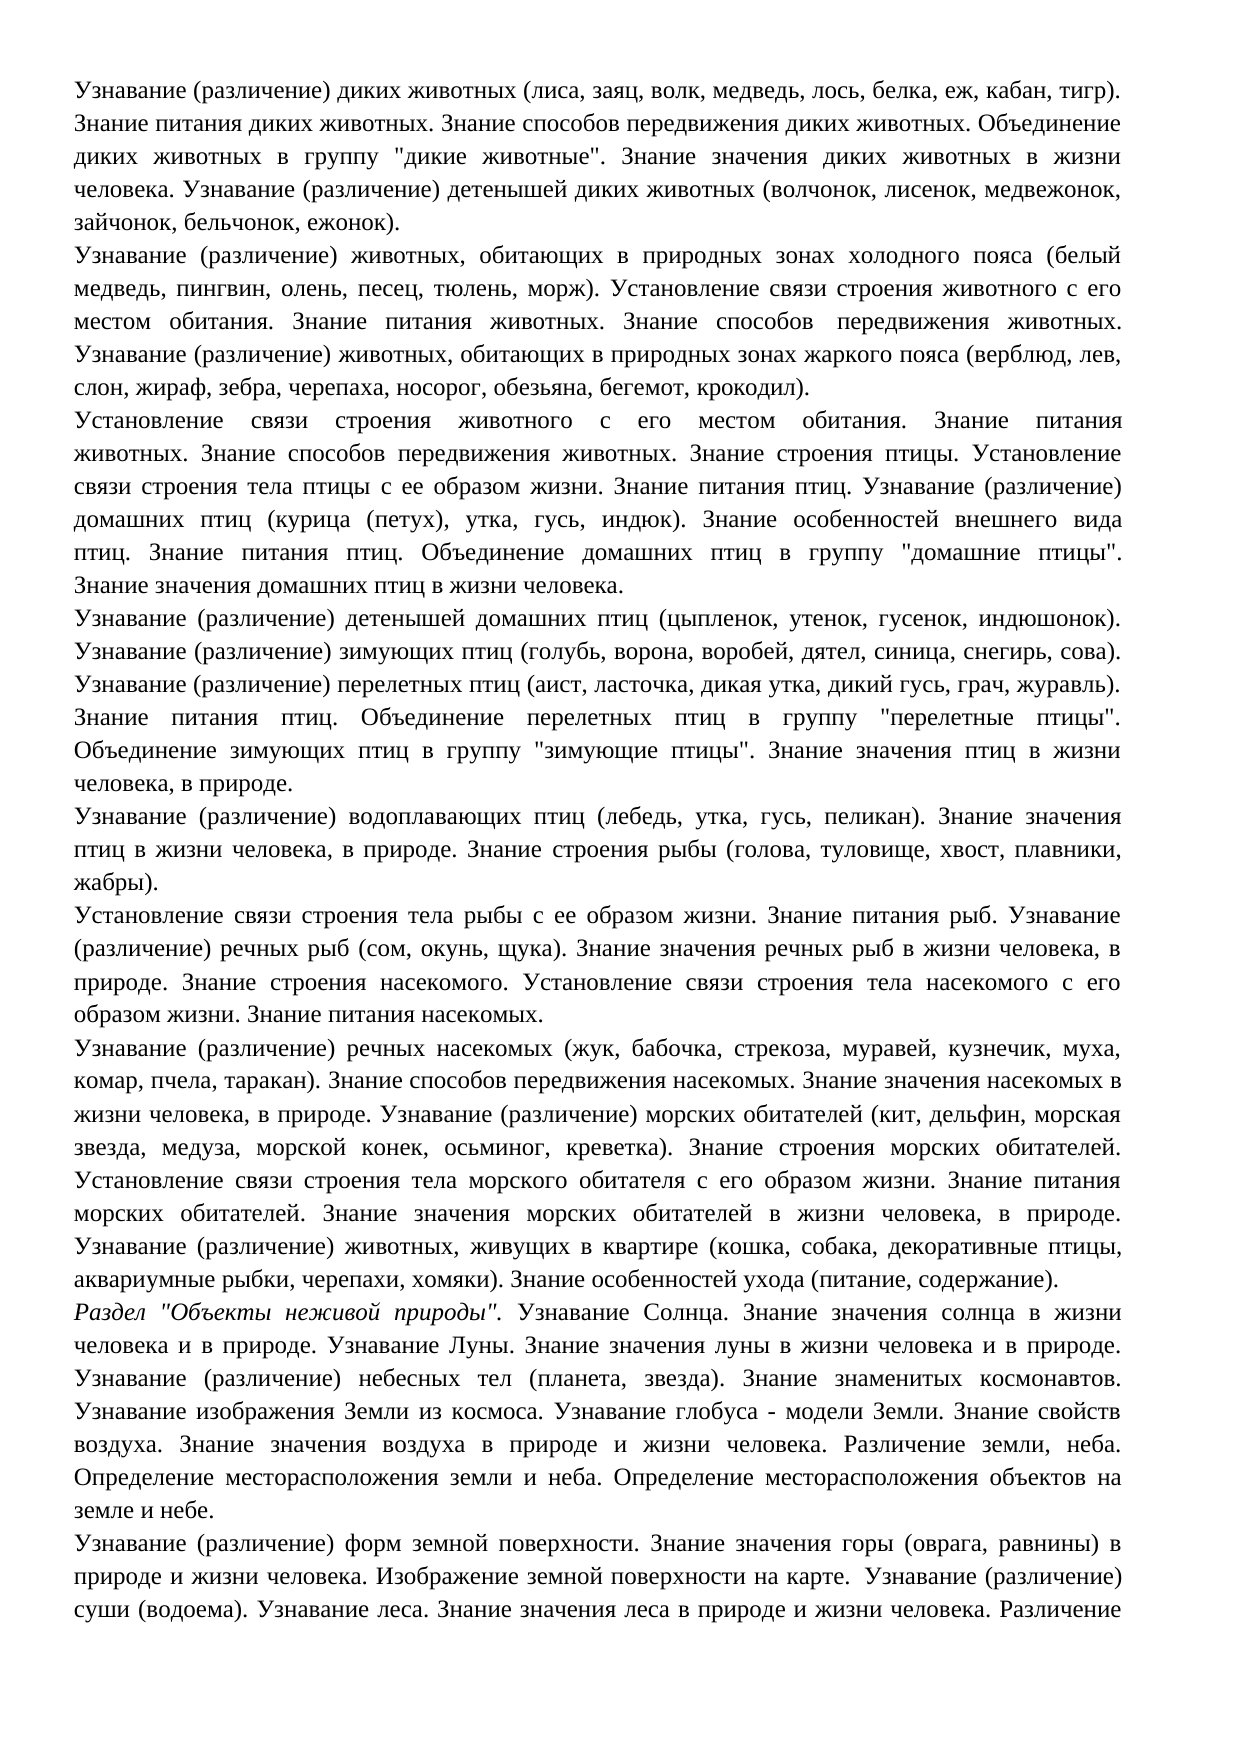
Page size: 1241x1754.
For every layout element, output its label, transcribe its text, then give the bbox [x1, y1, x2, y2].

text Установление связи строения тела рыбы с ее образом жизни. Знание питания рыб. Узнавание (различение) речных рыб (сом, окунь, щука). Знание значения речных рыб в жизни человека, в природе. Знание строения насекомого. Установление связи строения тела насекомого с его образом жизни. Знание питания насекомых. [74, 901, 1122, 1028]
text Узнавание (различение) водоплавающих птиц (лебедь, утка, гусь, пеликан). Знание значения птиц в жизни человека, в природе. Знание строения рыбы (голова, туловище, хвост, плавники, жабры). [74, 801, 1122, 896]
text Узнавание (различение) диких животных (лиса, заяц, волк, медведь, лось, белка, еж, кабан, тигр). Знание питания диких животных. Знание способов передвижения диких животных. Объединение диких животных в группу "дикие животные". Знание значения диких животных в жизни человека. Узнавание (различение) детенышей диких животных (волчонок, лисенок, медвежонок, зайчонок, бельчонок, ежонок). [74, 75, 1122, 236]
text Установление связи строения животного с его местом обитания. Знание питания животных. Знание способов передвижения животных. Знание строения птицы. Установление связи строения тела птицы с ее образом жизни. Знание питания птиц. Узнавание (различение) домашних птиц (курица (петух), утка, гусь, индюк). Знание особенностей внешнего вида птиц. Знание питания птиц. Объединение домашних птиц в группу "домашние птицы". Знание значения домашних птиц в жизни человека. [74, 405, 1123, 599]
text Узнавание (различение) детенышей домашних птиц (цыпленок, утенок, гусенок, индюшонок). Узнавание (различение) зимующих птиц (голубь, ворона, воробей, дятел, синица, снегирь, сова). Узнавание (различение) перелетных птиц (аист, ласточка, дикая утка, дикий гусь, грач, журавль). Знание питания птиц. Объединение перелетных птиц в группу "перелетные птицы". Объединение зимующих птиц в группу "зимующие птицы". Знание значения птиц в жизни человека, в природе. [74, 603, 1122, 797]
text Узнавание (различение) форм земной поверхности. Знание значения горы (оврага, равнины) в природе и жизни человека. Изображение земной поверхности на карте. Узнавание (различение) суши (водоема). Узнавание леса. Знание значения леса в природе и жизни человека. Различение [74, 1528, 1122, 1623]
text Узнавание (различение) речных насекомых (жук, бабочка, стрекоза, муравей, кузнечик, муха, комар, пчела, таракан). Знание способов передвижения насекомых. Знание значения насекомых в жизни человека, в природе. Узнавание (различение) морских обитателей (кит, дельфин, морская звезда, медуза, морской конек, осьминог, креветка). Знание строения морских обитателей. Установление связи строения тела морского обитателя с его образом жизни. Знание питания морских обитателей. Знание значения морских обитателей в жизни человека, в природе. Узнавание (различение) животных, живущих в квартире (кошка, собака, декоративные птицы, аквариумные рыбки, черепахи, хомяки). Знание особенностей ухода (питание, содержание). [74, 1033, 1122, 1292]
text Раздел "Объекты неживой природы". Узнавание Солнца. Знание значения солнца в жизни человека и в природе. Узнавание Луны. Знание значения луны в жизни человека и в природе. Узнавание (различение) небесных тел (планета, звезда). Знание знаменитых космонавтов. Узнавание изображения Земли из космоса. Узнавание глобуса - модели Земли. Знание свойств воздуха. Знание значения воздуха в природе и жизни человека. Различение земли, неба. Определение месторасположения земли и неба. Определение месторасположения объектов на земле и небе. [74, 1297, 1122, 1524]
text Узнавание (различение) животных, обитающих в природных зонах холодного пояса (белый медведь, пингвин, олень, песец, тюлень, морж). Установление связи строения животного с его местом обитания. Знание питания животных. Знание способов передвижения животных. Узнавание (различение) животных, обитающих в природных зонах жаркого пояса (верблюд, лев, слон, жираф, зебра, черепаха, носорог, обезьяна, бегемот, крокодил). [74, 240, 1123, 401]
